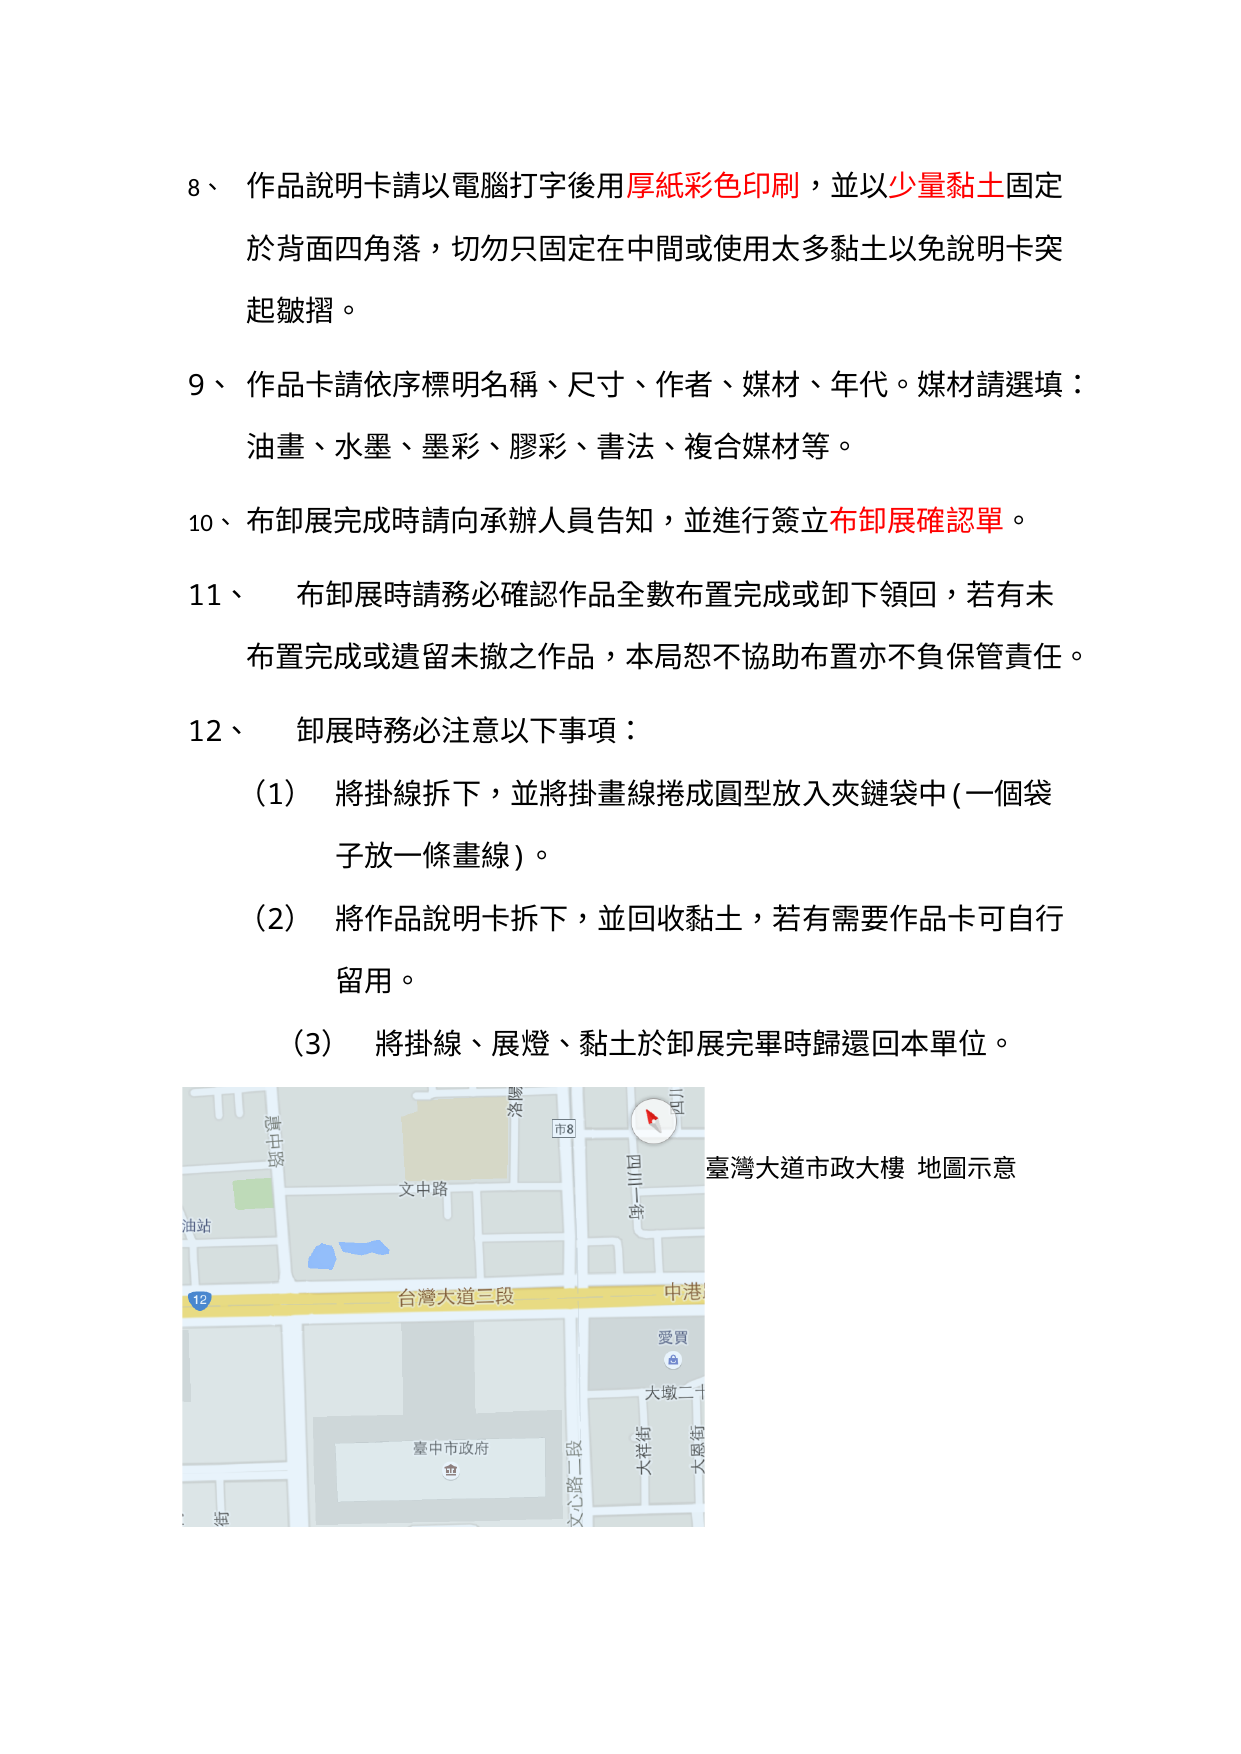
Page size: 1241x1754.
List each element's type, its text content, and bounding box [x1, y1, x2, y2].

list 作品說明卡請以電腦打字後用厚紙彩色印刷，並以少量黏土固定於背面四角落，切勿只固定在中間或使用太多黏土以免說明卡突起皺摺。 [187, 142, 1078, 330]
list 布卸展時請務必確認作品全數布置完成或卸下領回，若有未布置完成或遺留未撤之作品，本局恕不協助布置亦不負保管責任。 [187, 551, 1078, 676]
list 將掛線、展燈、黏土於卸展完畢時歸還回本單位。 [275, 1000, 1078, 1062]
list 卸展時務必注意以下事項： [187, 687, 1078, 750]
text 臺灣大道市政大樓 地圖示意 [705, 1125, 1078, 1187]
list 布卸展完成時請向承辦人員告知，並進行簽立布卸展確認單。 [187, 477, 1078, 540]
list 作品卡請依序標明名稱、尺寸、作者、媒材、年代。媒材請選填：油畫、水墨、墨彩、膠彩、書法、複合媒材等。 [187, 341, 1078, 466]
list 將作品說明卡拆下，並回收黏土，若有需要作品卡可自行留用。 [237, 875, 1078, 1000]
list 將掛線拆下，並將掛畫線捲成圓型放入夾鏈袋中(一個袋子放一條畫線)。 [237, 750, 1078, 875]
